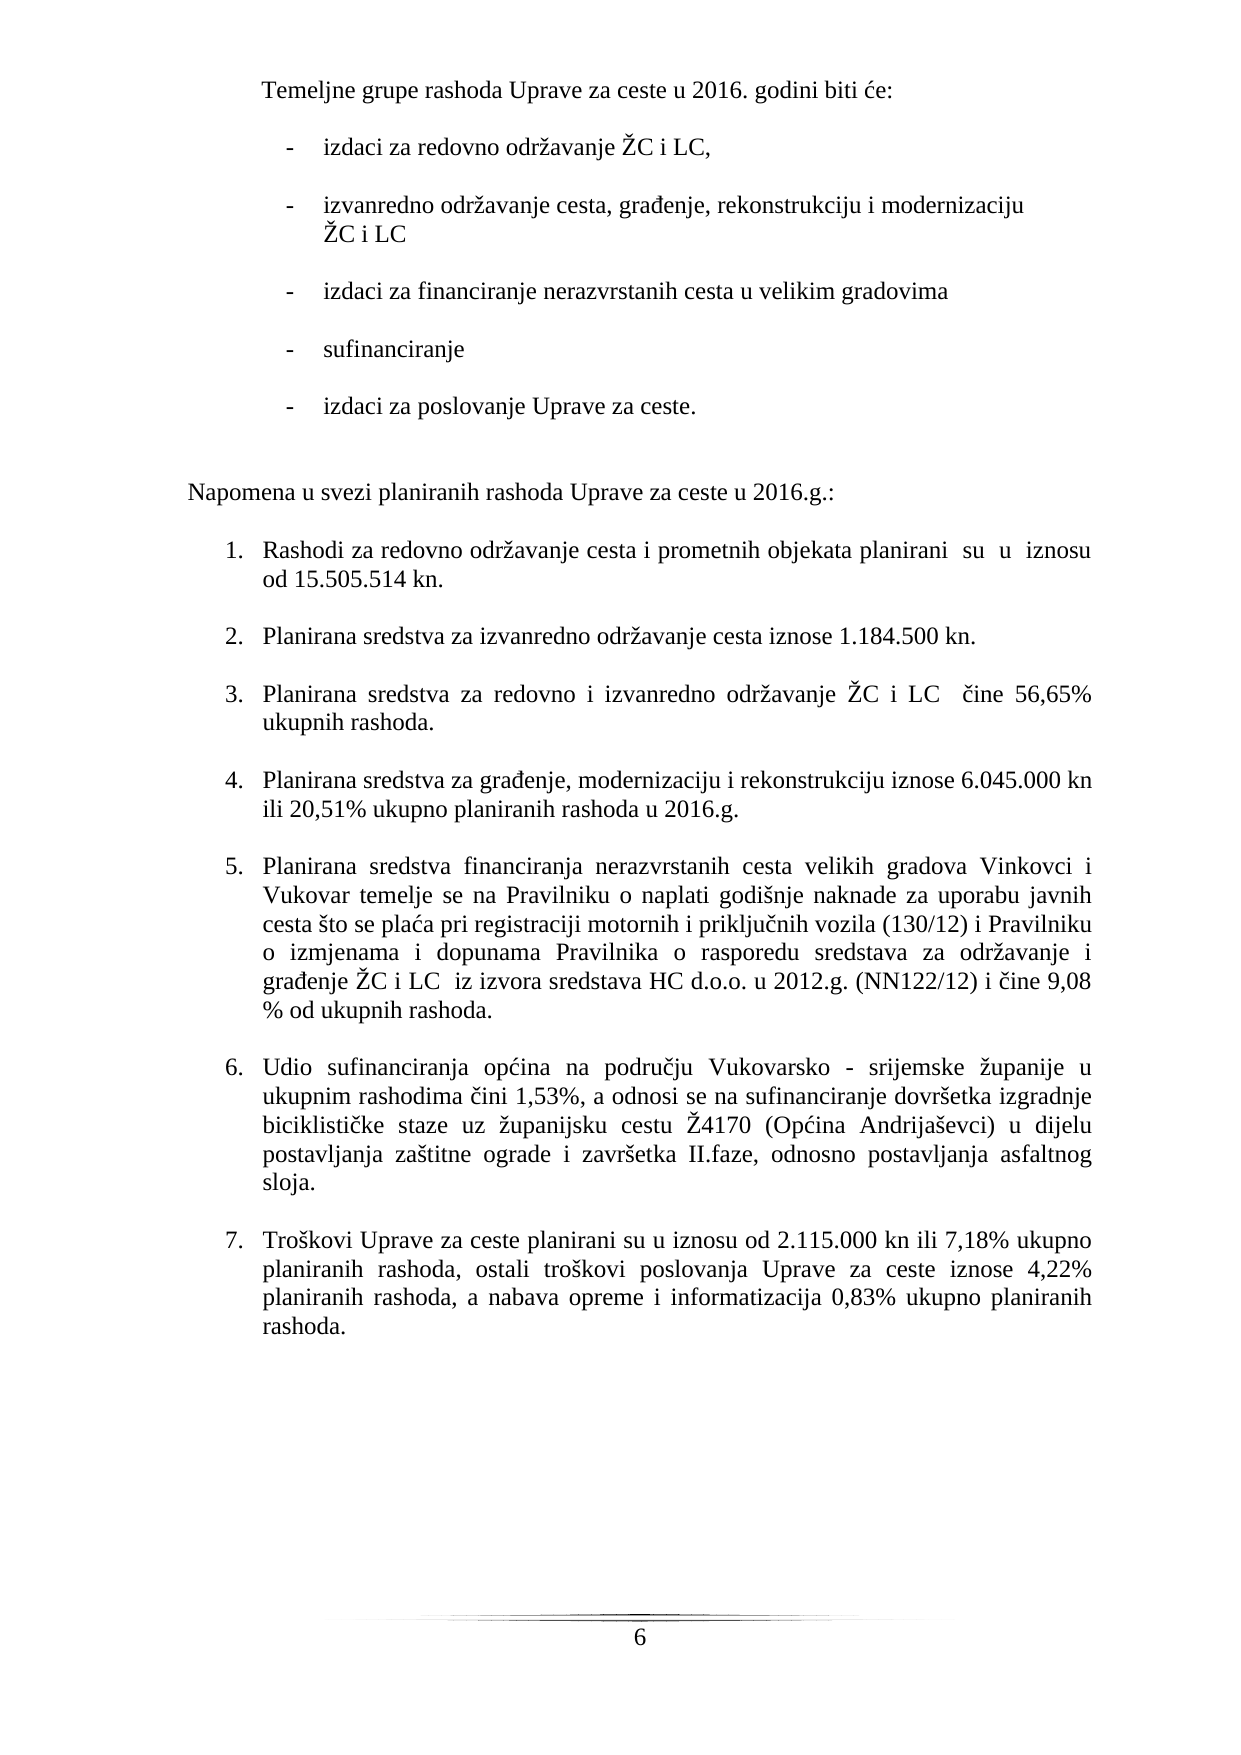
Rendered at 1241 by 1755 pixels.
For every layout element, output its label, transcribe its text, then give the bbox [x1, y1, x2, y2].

text Temeljne grupe rashoda Uprave za ceste u 2016. godini biti će: [187, 75, 1093, 104]
text Napomena u svezi planiranih rashoda Uprave za ceste u 2016.g.: [187, 477, 1093, 506]
list Planirana sredstva za građenje, modernizaciju i rekonstrukciju iznose 6.045.000 kn ili 20,51% ukupno planiranih rashoda u 2016.g. [225, 765, 1093, 822]
list izdaci za redovno održavanje ŽC i LC, [286, 132, 1093, 161]
list Planirana sredstva financiranja nerazvrstanih cesta velikih gradova Vinkovci i Vukovar temelje se na Pravilniku o naplati godišnje naknade za uporabu javnih cesta što se plaća pri registraciji motornih i priključnih vozila (130/12) i Pravilniku o izmjenama i dopunama Pravilnika o rasporedu sredstava za održavanje i građenje ŽC i LC iz izvora sredstava HC d.o.o. u 2012.g. (NN122/12) i čine 9,08 % od ukupnih rashoda. [225, 851, 1093, 1024]
list Planirana sredstva za izvanredno održavanje cesta iznose 1.184.500 kn. [225, 621, 1093, 650]
list Planirana sredstva za redovno i izvanredno održavanje ŽC i LC čine 56,65% ukupnih rashoda. [225, 679, 1093, 736]
list izvanredno održavanje cesta, građenje, rekonstrukciju i modernizaciju [286, 190, 1093, 219]
list izdaci za poslovanje Uprave za ceste. [286, 391, 1093, 420]
list Udio sufinanciranja općina na području Vukovarsko - srijemske županije u ukupnim rashodima čini 1,53%, a odnosi se na sufinanciranje dovršetka izgradnje biciklističke staze uz županijsku cestu Ž4170 (Općina Andrijaševci) u dijelu postavljanja zaštitne ograde i završetka II.faze, odnosno postavljanja asfaltnog sloja. [225, 1052, 1093, 1196]
list izdaci za financiranje nerazvrstanih cesta u velikim gradovima [286, 276, 1093, 305]
list sufinanciranje [286, 334, 1093, 362]
text ŽC i LC [323, 219, 1093, 247]
list Rashodi za redovno održavanje cesta i prometnih objekata planirani su u iznosu od 15.505.514 kn. [225, 535, 1093, 592]
list Troškovi Uprave za ceste planirani su u iznosu od 2.115.000 kn ili 7,18% ukupno planiranih rashoda, ostali troškovi poslovanja Uprave za ceste iznose 4,22% planiranih rashoda, a nabava opreme i informatizacija 0,83% ukupno planiranih rashoda. [225, 1225, 1093, 1340]
